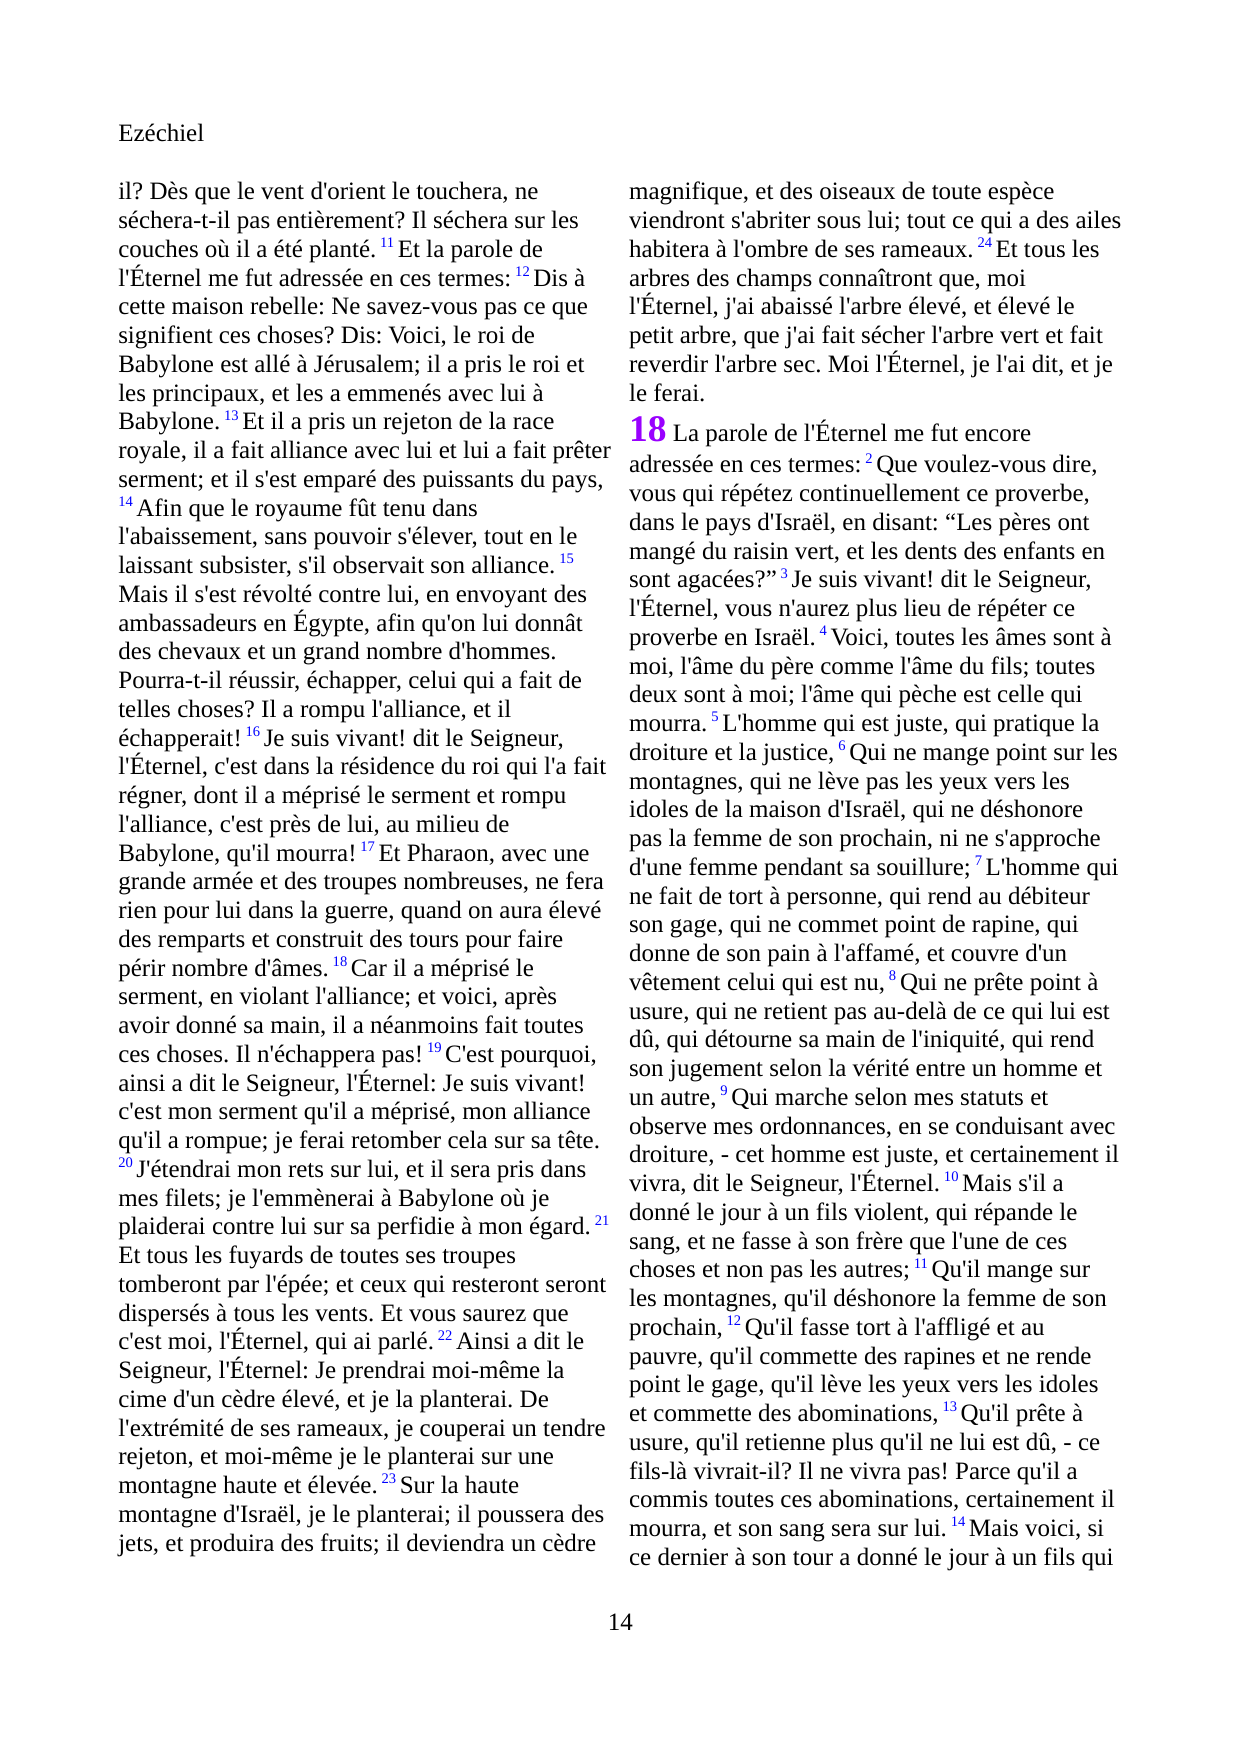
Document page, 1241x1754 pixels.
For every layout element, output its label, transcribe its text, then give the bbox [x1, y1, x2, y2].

text 18 La parole de l'Éternel me fut encore adressée en ces termes: 2 Que voulez-vous dire, vous qui répétez continuellement ce proverbe, dans le pays d'Israël, en disant: “Les pères ont mangé du raisin vert, et les dents des enfants en sont agacées?” 3 Je suis vivant! dit le Seigneur, l'Éternel, vous n'aurez plus lieu de répéter ce proverbe en Israël. 4 Voici, toutes les âmes sont à moi, l'âme du père comme l'âme du fils; toutes deux sont à moi; l'âme qui pèche est celle qui mourra. 5 L'homme qui est juste, qui pratique la droiture et la justice, 6 Qui ne mange point sur les montagnes, qui ne lève pas les yeux vers les idoles de la maison d'Israël, qui ne déshonore pas la femme de son prochain, ni ne s'approche d'une femme pendant sa souillure; 7 L'homme qui ne fait de tort à personne, qui rend au débiteur son gage, qui ne commet point de rapine, qui donne de son pain à l'affamé, et couvre d'un vêtement celui qui est nu, 8 Qui ne prête point à usure, qui ne retient pas au-delà de ce qui lui est dû, qui détourne sa main de l'iniquité, qui rend son jugement selon la vérité entre un homme et un autre, 9 Qui marche selon mes statuts et observe mes ordonnances, en se conduisant avec droiture, - cet homme est juste, et certainement il vivra, dit le Seigneur, l'Éternel. 10 Mais s'il a donné le jour à un fils violent, qui répande le sang, et ne fasse à son frère que l'une de ces choses et non pas les autres; 11 Qu'il mange sur les montagnes, qu'il déshonore la femme de son prochain, 12 Qu'il fasse tort à l'affligé et au pauvre, qu'il commette des rapines et ne rende point le gage, qu'il lève les yeux vers les idoles et commette des abominations, 13 Qu'il prête à usure, qu'il retienne plus qu'il ne lui est dû, - ce fils-là vivrait-il? Il ne vivra pas! Parce qu'il a commis toutes ces abominations, certainement il mourra, et son sang sera sur lui. 14 Mais voici, si ce dernier à son tour a donné le jour à un fils qui [629, 406, 1122, 1571]
text magnifique, et des oiseaux de toute espèce viendront s'abriter sous lui; tout ce qui a des ailes habitera à l'ombre de ses rameaux. 24 Et tous les arbres des champs connaîtront que, moi l'Éternel, j'ai abaissé l'arbre élevé, et élevé le petit arbre, que j'ai fait sécher l'arbre vert et fait reverdir l'arbre sec. Moi l'Éternel, je l'ai dit, et je le ferai. [629, 176, 1122, 406]
text il? Dès que le vent d'orient le touchera, ne séchera-t-il pas entièrement? Il séchera sur les couches où il a été planté. 11 Et la parole de l'Éternel me fut adressée en ces termes: 12 Dis à cette maison rebelle: Ne savez-vous pas ce que signifient ces choses? Dis: Voici, le roi de Babylone est allé à Jérusalem; il a pris le roi et les principaux, et les a emmenés avec lui à Babylone. 13 Et il a pris un rejeton de la race royale, il a fait alliance avec lui et lui a fait prêter serment; et il s'est emparé des puissants du pays, 14 Afin que le royaume fût tenu dans l'abaissement, sans pouvoir s'élever, tout en le laissant subsister, s'il observait son alliance. 15 Mais il s'est révolté contre lui, en envoyant des ambassadeurs en Égypte, afin qu'on lui donnât des chevaux et un grand nombre d'hommes. Pourra-t-il réussir, échapper, celui qui a fait de telles choses? Il a rompu l'alliance, et il échapperait! 16 Je suis vivant! dit le Seigneur, l'Éternel, c'est dans la résidence du roi qui l'a fait régner, dont il a méprisé le serment et rompu l'alliance, c'est près de lui, au milieu de Babylone, qu'il mourra! 17 Et Pharaon, avec une grande armée et des troupes nombreuses, ne fera rien pour lui dans la guerre, quand on aura élevé des remparts et construit des tours pour faire périr nombre d'âmes. 18 Car il a méprisé le serment, en violant l'alliance; et voici, après avoir donné sa main, il a néanmoins fait toutes ces choses. Il n'échappera pas! 19 C'est pourquoi, ainsi a dit le Seigneur, l'Éternel: Je suis vivant! c'est mon serment qu'il a méprisé, mon alliance qu'il a rompue; je ferai retomber cela sur sa tête. 20 J'étendrai mon rets sur lui, et il sera pris dans mes filets; je l'emmènerai à Babylone où je plaiderai contre lui sur sa perfidie à mon égard. 21 Et tous les fuyards de toutes ses troupes tomberont par l'épée; et ceux qui resteront seront dispersés à tous les vents. Et vous saurez que c'est moi, l'Éternel, qui ai parlé. 22 Ainsi a dit le Seigneur, l'Éternel: Je prendrai moi-même la cime d'un cèdre élevé, et je la planterai. De l'extrémité de ses rameaux, je couperai un tendre rejeton, et moi-même je le planterai sur une montagne haute et élevée. 23 Sur la haute montagne d'Israël, je le planterai; il poussera des jets, et produira des fruits; il deviendra un cèdre [118, 176, 611, 1556]
